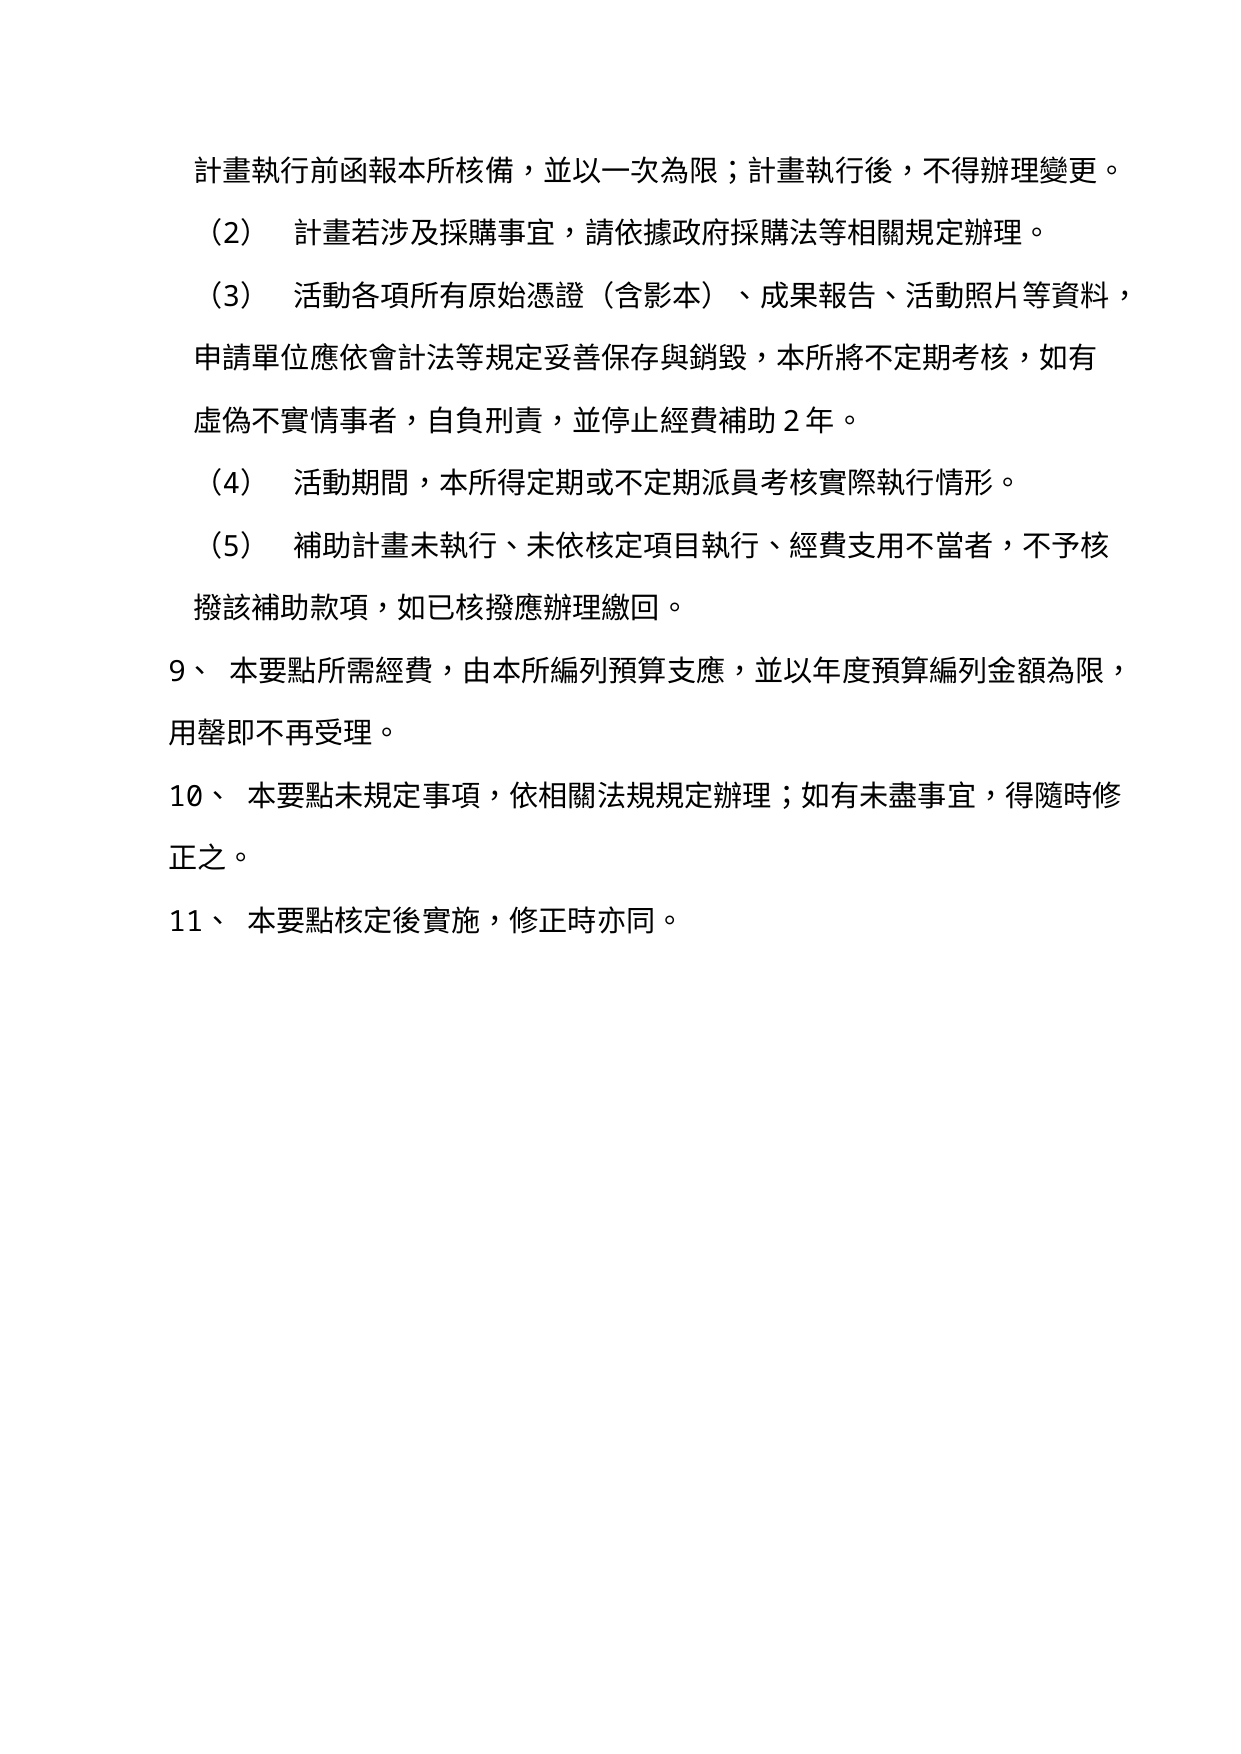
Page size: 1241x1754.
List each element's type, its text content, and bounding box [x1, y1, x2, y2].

list 本要點所需經費，由本所編列預算支應，並以年度預算編列金額為限，用罄即不再受理。 [168, 627, 1122, 752]
list 補助計畫未執行、未依核定項目執行、經費支用不當者，不予核撥該補助款項，如已核撥應辦理繳回。 [193, 502, 1122, 627]
list 本要點未規定事項，依相關法規規定辦理；如有未盡事宜，得隨時修正之。 [168, 752, 1122, 877]
list 計畫若涉及採購事宜，請依據政府採購法等相關規定辦理。 [193, 189, 1122, 252]
list 活動各項所有原始憑證（含影本）、成果報告、活動照片等資料，申請單位應依會計法等規定妥善保存與銷毀，本所將不定期考核，如有虛偽不實情事者，自負刑責，並停止經費補助2年。 [193, 252, 1122, 439]
list 活動期間，本所得定期或不定期派員考核實際執行情形。 [193, 439, 1122, 502]
list 補助案核定後，應如實依計畫內容執行，若需變更計畫，應於原計畫執行前函報本所核備，並以一次為限；計畫執行後，不得辦理變更。 [193, 127, 1122, 189]
list 本要點核定後實施，修正時亦同。 [168, 877, 1122, 939]
